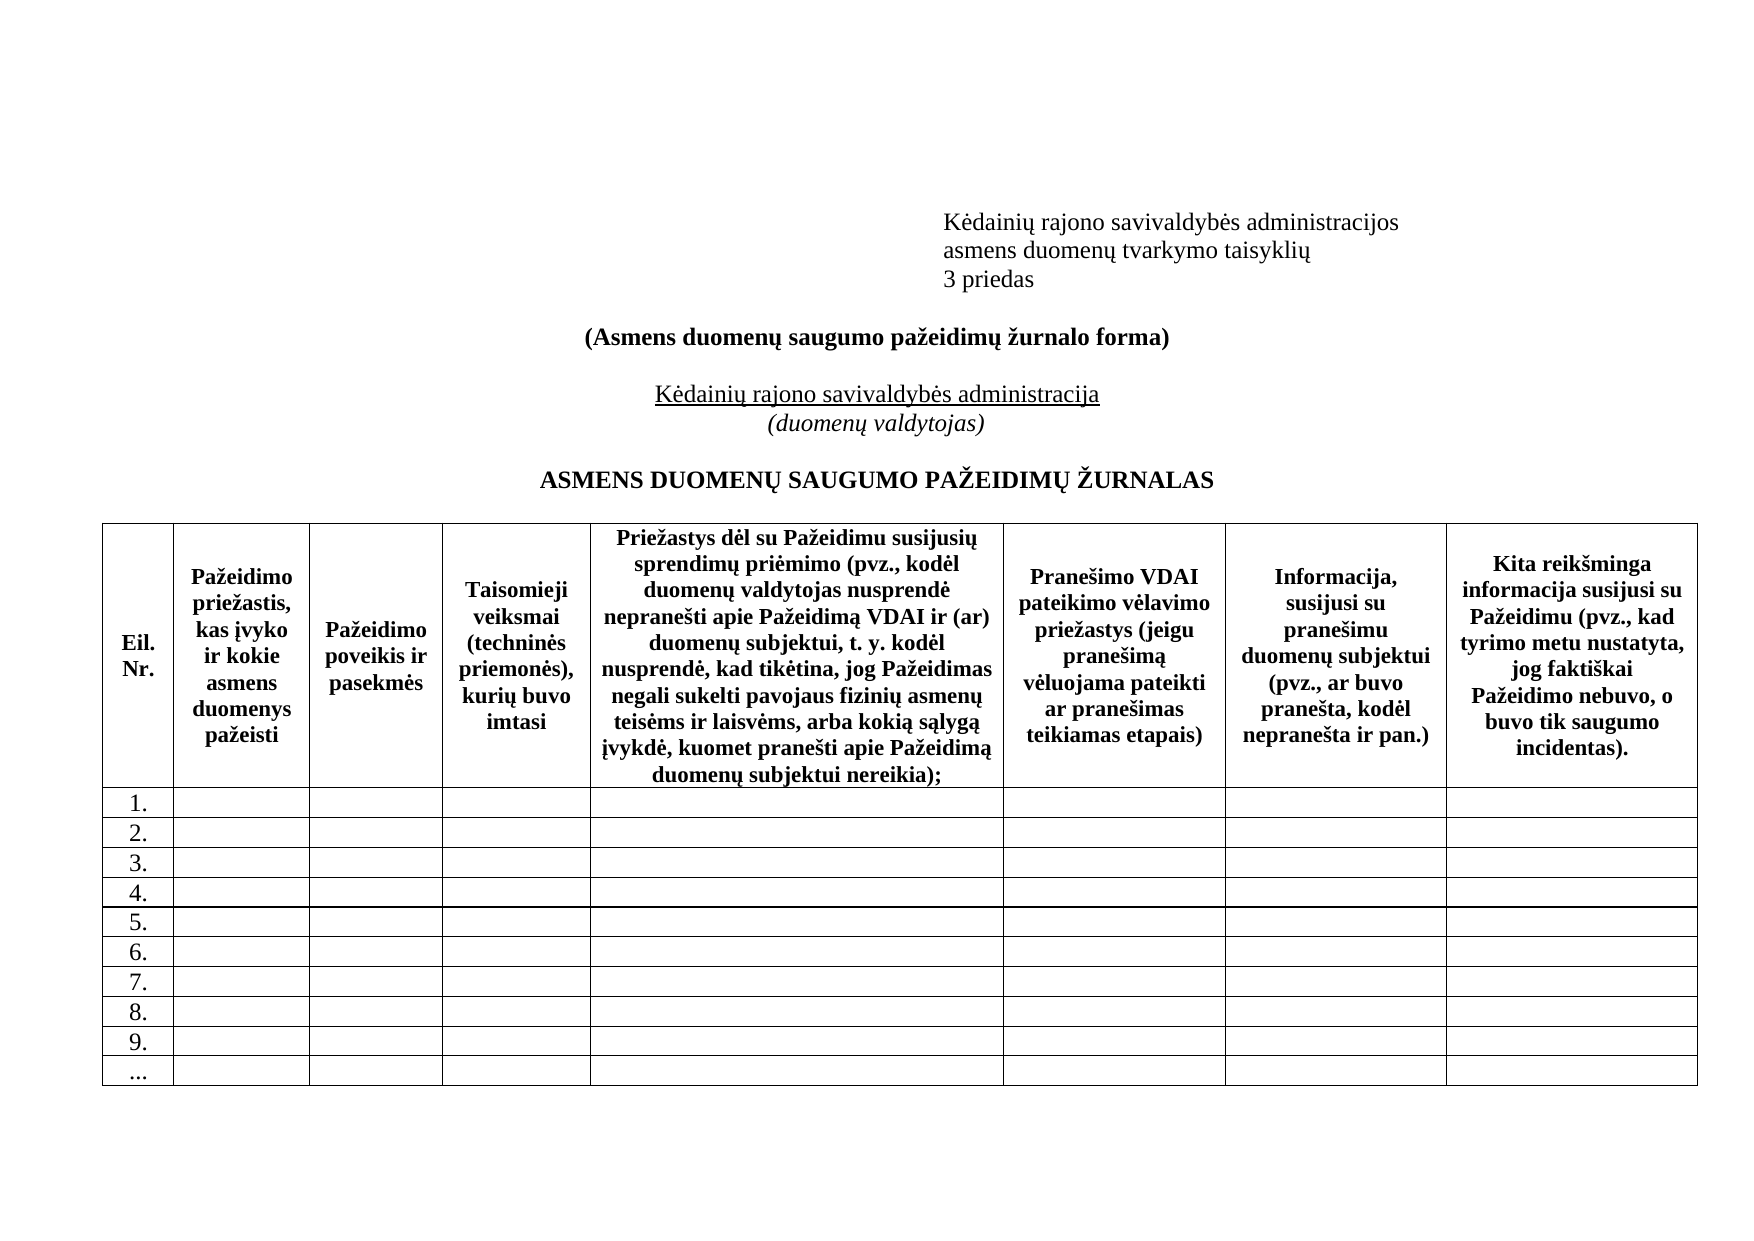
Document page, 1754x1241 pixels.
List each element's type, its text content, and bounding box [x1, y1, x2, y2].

table_cell [443, 788, 590, 817]
text asmens duomenų tvarkymo taisyklių [118, 235, 1636, 264]
table_cell 8. [103, 997, 173, 1026]
table_cell [443, 1056, 590, 1085]
table_cell [591, 1027, 1003, 1055]
table_cell [591, 848, 1003, 877]
table_cell [1447, 878, 1697, 906]
table_cell [1447, 1027, 1697, 1055]
table_cell 4. [103, 878, 173, 906]
table_cell [1004, 1056, 1225, 1085]
table_cell [1447, 908, 1697, 936]
text 3 priedas [118, 264, 1636, 293]
table_cell [1226, 967, 1446, 996]
table_cell 9. [103, 1027, 173, 1055]
table_cell [443, 1027, 590, 1055]
table_cell [1447, 788, 1697, 817]
table_header Taisomieji veiksmai (techninės priemonės), kurių buvo imtasi [443, 524, 590, 787]
table_cell [1226, 848, 1446, 877]
table_header Pažeidimo poveikis ir pasekmės [310, 524, 442, 787]
table_cell [1226, 937, 1446, 966]
table_cell [310, 848, 442, 877]
text Kėdainių rajono savivaldybės administracija [118, 379, 1636, 408]
table_cell [591, 1056, 1003, 1085]
table_cell [1226, 908, 1446, 936]
text (duomenų valdytojas) [118, 408, 1636, 437]
table_cell [1447, 997, 1697, 1026]
table_header Eil. Nr. [103, 524, 173, 787]
table_cell [174, 848, 309, 877]
table_cell [174, 818, 309, 847]
table_cell [1447, 818, 1697, 847]
table_cell [591, 967, 1003, 996]
table_cell [591, 788, 1003, 817]
table_cell [591, 997, 1003, 1026]
table_cell [174, 997, 309, 1026]
table_cell [591, 908, 1003, 936]
table_cell [174, 967, 309, 996]
table_cell 3. [103, 848, 173, 877]
table_cell [310, 937, 442, 966]
table_cell [174, 1056, 309, 1085]
table_cell [443, 908, 590, 936]
table_cell [174, 1027, 309, 1055]
table_cell [310, 878, 442, 906]
table_cell [1226, 818, 1446, 847]
table_header Informacija, susijusi su pranešimu duomenų subjektui (pvz., ar buvo pranešta, kodėl nepranešta ir pan.) [1226, 524, 1446, 787]
table_cell [1226, 1056, 1446, 1085]
table_cell [1004, 937, 1225, 966]
table_header Pranešimo VDAI pateikimo vėlavimo priežastys (jeigu pranešimą vėluojama pateikti ar pranešimas teikiamas etapais) [1004, 524, 1225, 787]
table_cell [1004, 967, 1225, 996]
table_cell [174, 908, 309, 936]
table_cell [1004, 908, 1225, 936]
text Kėdainių rajono savivaldybės administracijos [118, 207, 1636, 235]
table_cell [174, 878, 309, 906]
table_cell [443, 937, 590, 966]
table_cell [1004, 997, 1225, 1026]
table_cell [443, 818, 590, 847]
table_cell 5. [103, 908, 173, 936]
table_cell [443, 848, 590, 877]
table_cell 7. [103, 967, 173, 996]
table_cell [1004, 818, 1225, 847]
table_cell [310, 818, 442, 847]
table_cell 1. [103, 788, 173, 817]
table_cell [591, 818, 1003, 847]
table_cell [1447, 937, 1697, 966]
table_header Priežastys dėl su Pažeidimu susijusių sprendimų priėmimo (pvz., kodėl duomenų valdytojas nusprendė nepranešti apie Pažeidimą VDAI ir (ar) duomenų subjektui, t. y. kodėl nusprendė, kad tikėtina, jog Pažeidimas negali sukelti pavojaus fizinių asmenų teisėms ir laisvėms, arba kokią sąlygą įvykdė, kuomet pranešti apie Pažeidimą duomenų subjektui nereikia); [591, 524, 1003, 787]
table_cell [1226, 1027, 1446, 1055]
table_cell [591, 937, 1003, 966]
table_cell [1226, 788, 1446, 817]
table_cell [443, 967, 590, 996]
table_cell [1447, 1056, 1697, 1085]
table_cell 6. [103, 937, 173, 966]
table_cell [1004, 788, 1225, 817]
table_cell [1004, 878, 1225, 906]
table_cell [1004, 848, 1225, 877]
table_cell [174, 937, 309, 966]
text ASMENS DUOMENŲ SAUGUMO PAŽEIDIMŲ ŽURNALAS [118, 465, 1636, 494]
table_cell [174, 788, 309, 817]
table_cell [310, 967, 442, 996]
table_cell [310, 1056, 442, 1085]
table_cell [443, 997, 590, 1026]
table_cell [591, 878, 1003, 906]
table_cell [1226, 878, 1446, 906]
text (Asmens duomenų saugumo pažeidimų žurnalo forma) [118, 322, 1636, 350]
table_cell [310, 997, 442, 1026]
table_header Kita reikšminga informacija susijusi su Pažeidimu (pvz., kad tyrimo metu nustatyta, jog faktiškai Pažeidimo nebuvo, o buvo tik saugumo incidentas). [1447, 524, 1697, 787]
table_header Pažeidimo priežastis, kas įvyko ir kokie asmens duomenys pažeisti [174, 524, 309, 787]
table_cell [1004, 1027, 1225, 1055]
table_cell [1447, 967, 1697, 996]
table_cell ... [103, 1056, 173, 1085]
table_cell [310, 908, 442, 936]
table_cell [443, 878, 590, 906]
table_cell 2. [103, 818, 173, 847]
table_cell [1447, 848, 1697, 877]
table_cell [310, 1027, 442, 1055]
table_cell [1226, 997, 1446, 1026]
table_cell [310, 788, 442, 817]
